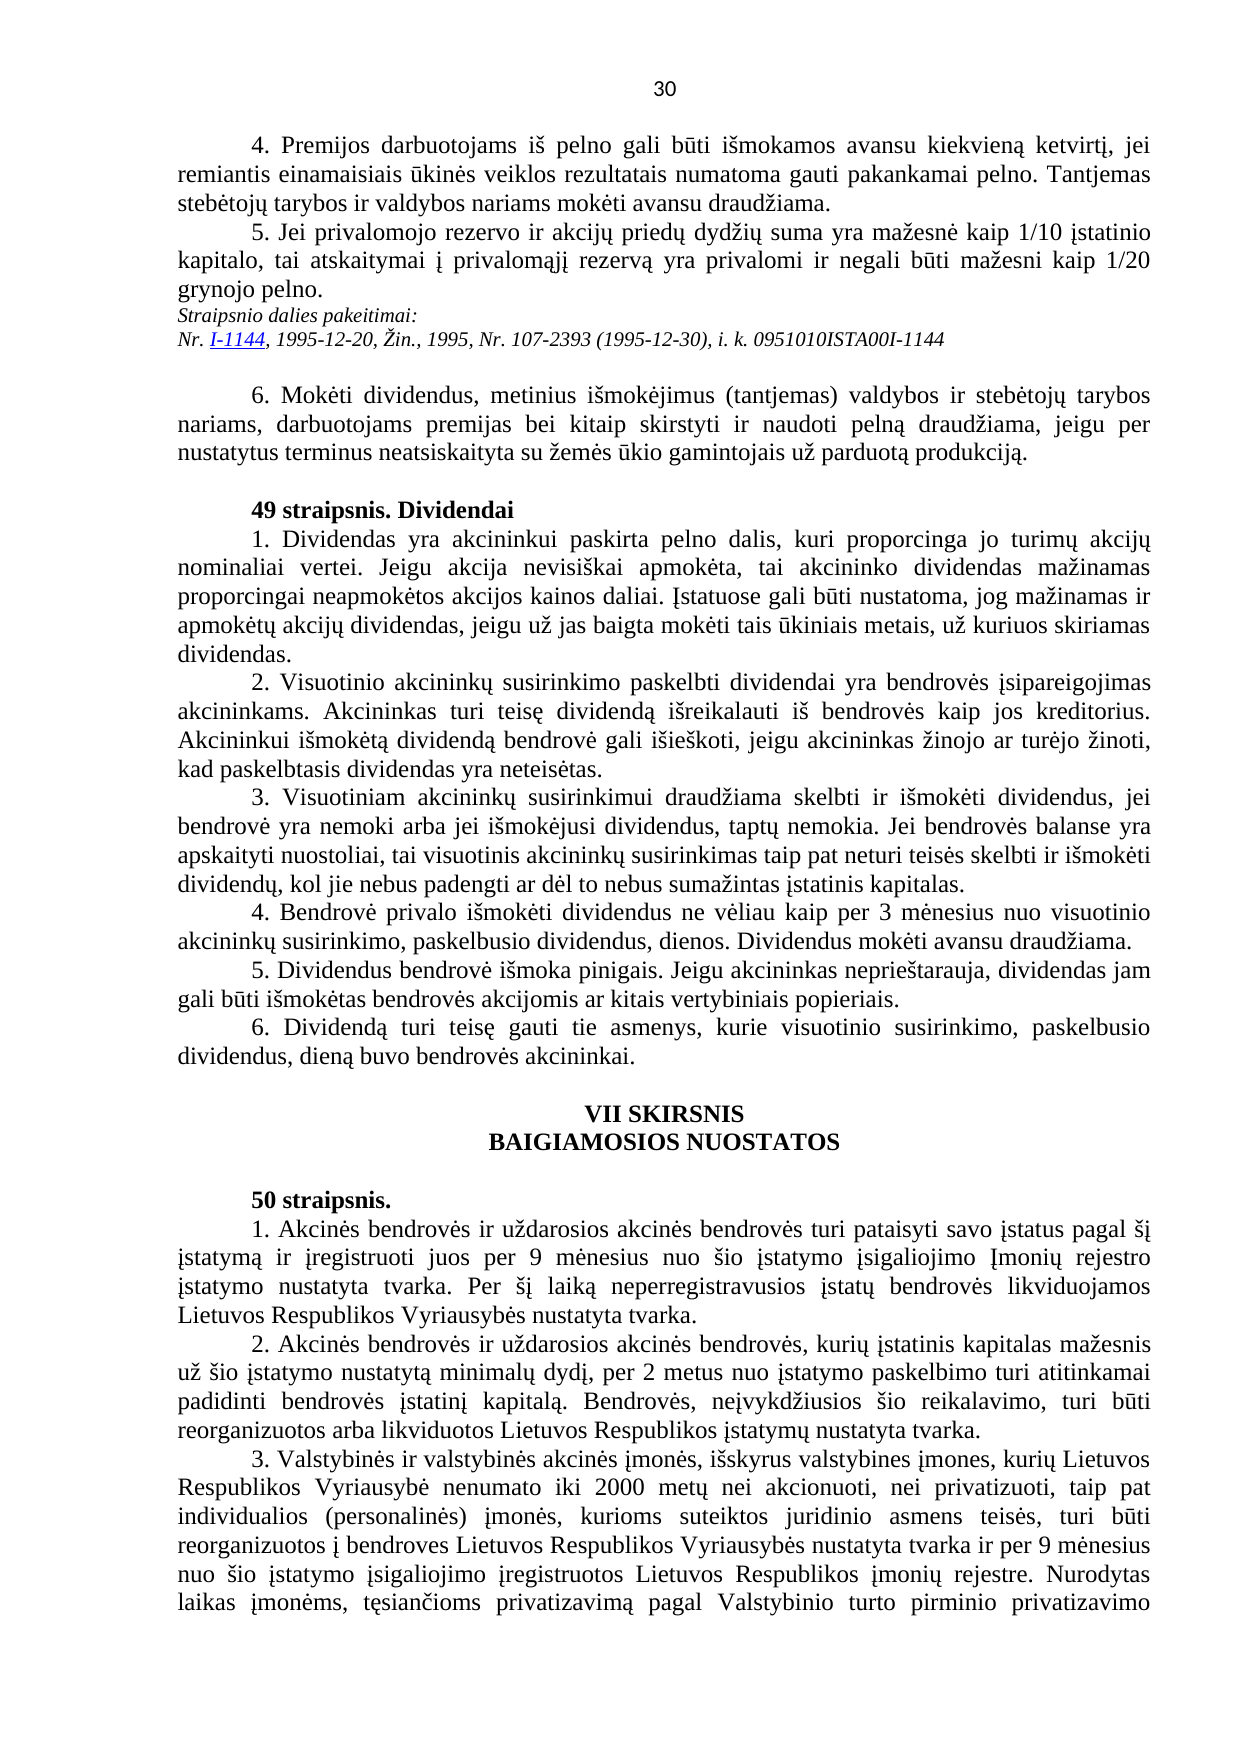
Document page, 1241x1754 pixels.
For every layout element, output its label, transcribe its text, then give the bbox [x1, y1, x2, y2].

text 5. Jei privalomojo rezervo ir akcijų priedų dydžių suma yra mažesnė kaip 1/10 įstatinio kapitalo, tai atskaitymai į privalomąjį rezervą yra privalomi ir negali būti mažesni kaip 1/20 grynojo pelno. [177, 217, 1152, 303]
text 3. Valstybinės ir valstybinės akcinės įmonės, išskyrus valstybines įmones, kurių Lietuvos Respublikos Vyriausybė nenumato iki 2000 metų nei akcionuoti, nei privatizuoti, taip pat individualios (personalinės) įmonės, kurioms suteiktos juridinio asmens teisės, turi būti reorganizuotos į bendroves Lietuvos Respublikos Vyriausybės nustatyta tvarka ir per 9 mėnesius nuo šio įstatymo įsigaliojimo įregistruotos Lietuvos Respublikos įmonių rejestre. Nurodytas laikas įmonėms, tęsiančioms privatizavimą pagal Valstybinio turto pirminio privatizavimo [177, 1444, 1152, 1616]
text BAIGIAMOSIOS NUOSTATOS [177, 1127, 1152, 1156]
text Straipsnio dalies pakeitimai: [177, 303, 1152, 327]
text 2. Akcinės bendrovės ir uždarosios akcinės bendrovės, kurių įstatinis kapitalas mažesnis už šio įstatymo nustatytą minimalų dydį, per 2 metus nuo įstatymo paskelbimo turi atitinkamai padidinti bendrovės įstatinį kapitalą. Bendrovės, neįvykdžiusios šio reikalavimo, turi būti reorganizuotos arba likviduotos Lietuvos Respublikos įstatymų nustatyta tvarka. [177, 1329, 1152, 1444]
text 1. Dividendas yra akcininkui paskirta pelno dalis, kuri proporcinga jo turimų akcijų nominaliai vertei. Jeigu akcija nevisiškai apmokėta, tai akcininko dividendas mažinamas proporcingai neapmokėtos akcijos kainos daliai. Įstatuose gali būti nustatoma, jog mažinamas ir apmokėtų akcijų dividendas, jeigu už jas baigta mokėti tais ūkiniais metais, už kuriuos skiriamas dividendas. [177, 524, 1152, 667]
text 49 straipsnis. Dividendai [177, 495, 1152, 524]
text 50 straipsnis. [177, 1185, 1152, 1214]
text 4. Bendrovė privalo išmokėti dividendus ne vėliau kaip per 3 mėnesius nuo visuotinio akcininkų susirinkimo, paskelbusio dividendus, dienos. Dividendus mokėti avansu draudžiama. [177, 897, 1152, 955]
text VII SKIRSNIS [177, 1099, 1152, 1127]
text 4. Premijos darbuotojams iš pelno gali būti išmokamos avansu kiekvieną ketvirtį, jei remiantis einamaisiais ūkinės veiklos rezultatais numatoma gauti pakankamai pelno. Tantjemas stebėtojų tarybos ir valdybos nariams mokėti avansu draudžiama. [177, 131, 1152, 217]
text 5. Dividendus bendrovė išmoka pinigais. Jeigu akcininkas neprieštarauja, dividendas jam gali būti išmokėtas bendrovės akcijomis ar kitais vertybiniais popieriais. [177, 955, 1152, 1012]
text 6. Mokėti dividendus, metinius išmokėjimus (tantjemas) valdybos ir stebėtojų tarybos nariams, darbuotojams premijas bei kitaip skirstyti ir naudoti pelną draudžiama, jeigu per nustatytus terminus neatsiskaityta su žemės ūkio gamintojais už parduotą produkciją. [177, 380, 1152, 466]
text Nr. I-1144, 1995-12-20, Žin., 1995, Nr. 107-2393 (1995-12-30), i. k. 0951010ISTA00I-1144 [177, 327, 1152, 351]
text 6. Dividendą turi teisę gauti tie asmenys, kurie visuotinio susirinkimo, paskelbusio dividendus, dieną buvo bendrovės akcininkai. [177, 1012, 1152, 1070]
text 2. Visuotinio akcininkų susirinkimo paskelbti dividendai yra bendrovės įsipareigojimas akcininkams. Akcininkas turi teisę dividendą išreikalauti iš bendrovės kaip jos kreditorius. Akcininkui išmokėtą dividendą bendrovė gali išieškoti, jeigu akcininkas žinojo ar turėjo žinoti, kad paskelbtasis dividendas yra neteisėtas. [177, 667, 1152, 782]
text 1. Akcinės bendrovės ir uždarosios akcinės bendrovės turi pataisyti savo įstatus pagal šį įstatymą ir įregistruoti juos per 9 mėnesius nuo šio įstatymo įsigaliojimo Įmonių rejestro įstatymo nustatyta tvarka. Per šį laiką neperregistravusios įstatų bendrovės likviduojamos Lietuvos Respublikos Vyriausybės nustatyta tvarka. [177, 1214, 1152, 1329]
text 3. Visuotiniam akcininkų susirinkimui draudžiama skelbti ir išmokėti dividendus, jei bendrovė yra nemoki arba jei išmokėjusi dividendus, taptų nemokia. Jei bendrovės balanse yra apskaityti nuostoliai, tai visuotinis akcininkų susirinkimas taip pat neturi teisės skelbti ir išmokėti dividendų, kol jie nebus padengti ar dėl to nebus sumažintas įstatinis kapitalas. [177, 782, 1152, 897]
